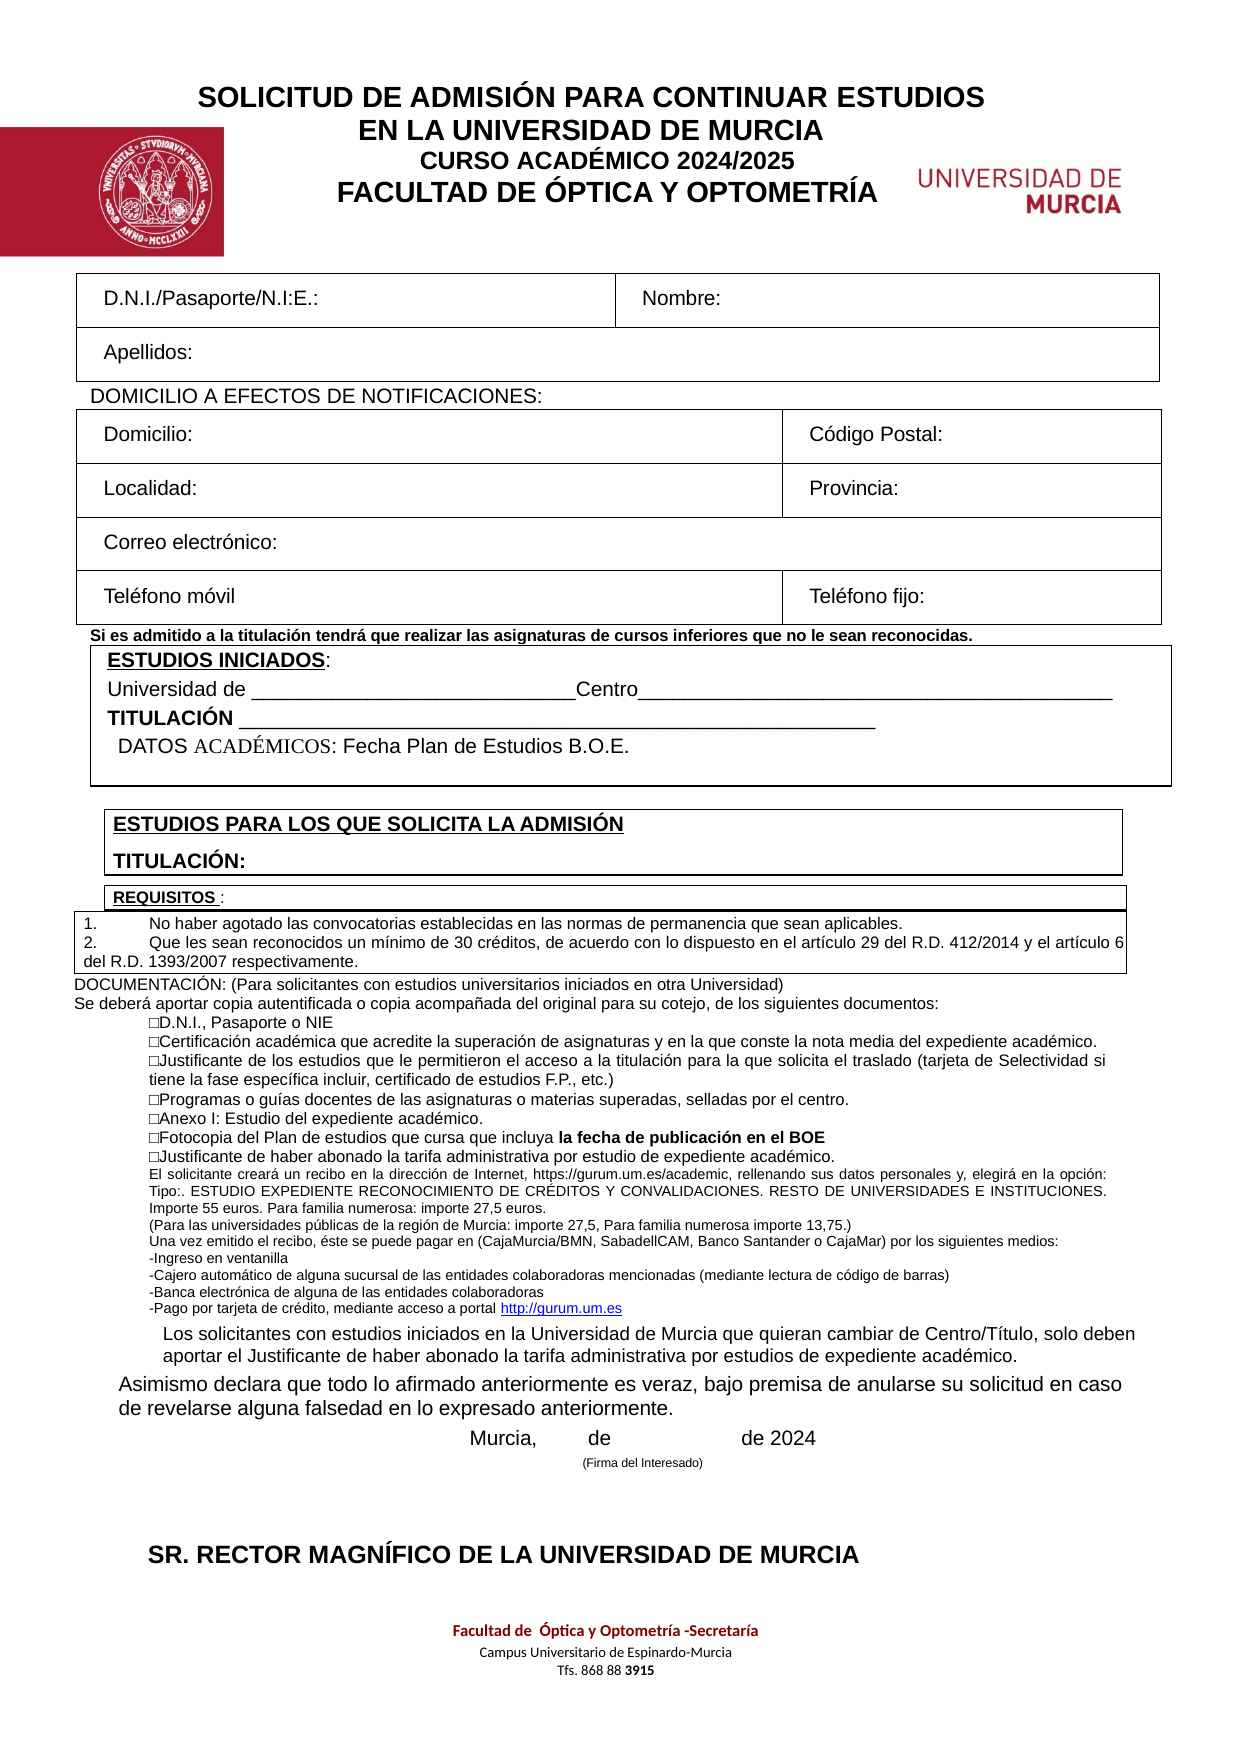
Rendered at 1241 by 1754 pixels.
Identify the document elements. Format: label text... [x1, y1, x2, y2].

text (Para las universidades públicas de la región de Murcia: importe 27,5, Para familia numerosa importe 13,75.) [149, 1216, 1108, 1233]
text SOLICITUD DE ADMISIÓN PARA CONTINUAR ESTUDIOS EN LA UNIVERSIDAD DE MURCIA [177, 79, 1005, 116]
text -Pago por tarjeta de crédito, mediante acceso a portal http://gurum.um.es [149, 1300, 1108, 1317]
table_header Nombre: [616, 274, 1159, 327]
text -Cajero automático de alguna sucursal de las entidades colaboradoras mencionadas (mediante lectura de código de barras) [149, 1267, 1108, 1283]
text DOCUMENTACIÓN: (Para solicitantes con estudios universitarios iniciados en otra Universidad) [74, 974, 1108, 993]
text Asimismo declara que todo lo afirmado anteriormente es veraz, bajo premisa de anularse su solicitud en caso de revelarse alguna falsedad en lo expresado anteriormente. [118, 1372, 1123, 1420]
list No haber agotado las convocatorias establecidas en las normas de permanencia que sean aplicables. [75, 912, 1126, 930]
table_cell Teléfono fijo: [783, 571, 1161, 624]
text ESTUDIOS INICIADOS: [107, 646, 1171, 673]
table_cell Provincia: [783, 464, 1161, 517]
text Murcia, de de 2024 [162, 1426, 1123, 1450]
text □Programas o guías docentes de las asignaturas o materias superadas, selladas por el centro. [149, 1089, 1108, 1108]
text TITULACIÓN: [105, 845, 1122, 874]
text DATOS ACADÉMICOS: Fecha Plan de Estudios B.O.E. [118, 731, 1171, 759]
text Si es admitido a la titulación tendrá que realizar las asignaturas de cursos inferiores que no le sean reconocidas. [90, 625, 1052, 644]
text -Ingreso en ventanilla [149, 1250, 1108, 1267]
table_cell Correo electrónico: [77, 518, 1161, 570]
text (Firma del Interesado) [162, 1456, 1123, 1470]
text DOMICILIO A EFECTOS DE NOTIFICACIONES: [90, 382, 1138, 409]
table_header Domicilio: [77, 410, 782, 463]
list Que les sean reconocidos un mínimo de 30 créditos, de acuerdo con lo dispuesto en el artículo 29 del R.D. 412/2014 y el artículo 6 del R.D. 1393/2007 respectivamente. [75, 930, 1126, 973]
text Los solicitantes con estudios iniciados en la Universidad de Murcia que quieran cambiar de Centro/Título, solo deben aportar el Justificante de haber abonado la tarifa administrativa por estudios de expediente académico. [163, 1323, 1138, 1366]
text □D.N.I., Pasaporte o NIE [149, 1013, 1108, 1032]
text SR. RECTOR MAGNÍFICO DE LA UNIVERSIDAD DE MURCIA [148, 1540, 1138, 1569]
text □Anexo I: Estudio del expediente académico. [149, 1108, 1108, 1128]
table_cell Teléfono móvil [77, 571, 782, 624]
text -Banca electrónica de alguna de las entidades colaboradoras [149, 1283, 1108, 1300]
text El solicitante creará un recibo en la dirección de Internet, https://gurum.um.es/academic, rellenando sus datos personales y, elegirá en la opción: Tipo:. ESTUDIO EXPEDIENTE RECONOCIMIENTO DE CRÉDITOS Y CONVALIDACIONES. RESTO DE UNIVERSIDADES E INSTITUCIONES. Importe 55 euros. Para familia numerosa: importe 27,5 euros. [149, 1166, 1108, 1216]
text TITULACIÓN _______________________________________________________ [107, 702, 1171, 731]
text Una vez emitido el recibo, éste se puede pagar en (CajaMurcia/BMN, SabadellCAM, Banco Santander o CajaMar) por los siguientes medios: [149, 1233, 1108, 1250]
text Universidad de ____________________________Centro_________________________________________ [107, 673, 1171, 702]
text Se deberá aportar copia autentificada o copia acompañada del original para su cotejo, de los siguientes documentos: [74, 993, 1108, 1013]
text □Fotocopia del Plan de estudios que cursa que incluya la fecha de publicación en el BOE [149, 1128, 1108, 1147]
text □Justificante de los estudios que le permitieron el acceso a la titulación para la que solicita el traslado (tarjeta de Selectividad si tiene la fase específica incluir, certificado de estudios F.P., etc.) [149, 1051, 1108, 1089]
text ESTUDIOS PARA LOS QUE SOLICITA LA ADMISIÓN [105, 810, 1122, 836]
table_cell Apellidos: [77, 328, 1159, 381]
table_header D.N.I./Pasaporte/N.I:E.: [77, 274, 615, 327]
text □Justificante de haber abonado la tarifa administrativa por estudio de expediente académico. [149, 1147, 1108, 1166]
table_header Código Postal: [783, 410, 1161, 463]
table_cell Localidad: [77, 464, 782, 517]
text □Certificación académica que acredite la superación de asignaturas y en la que conste la nota media del expediente académico. [149, 1032, 1108, 1051]
text REQUISITOS : [105, 886, 1126, 909]
